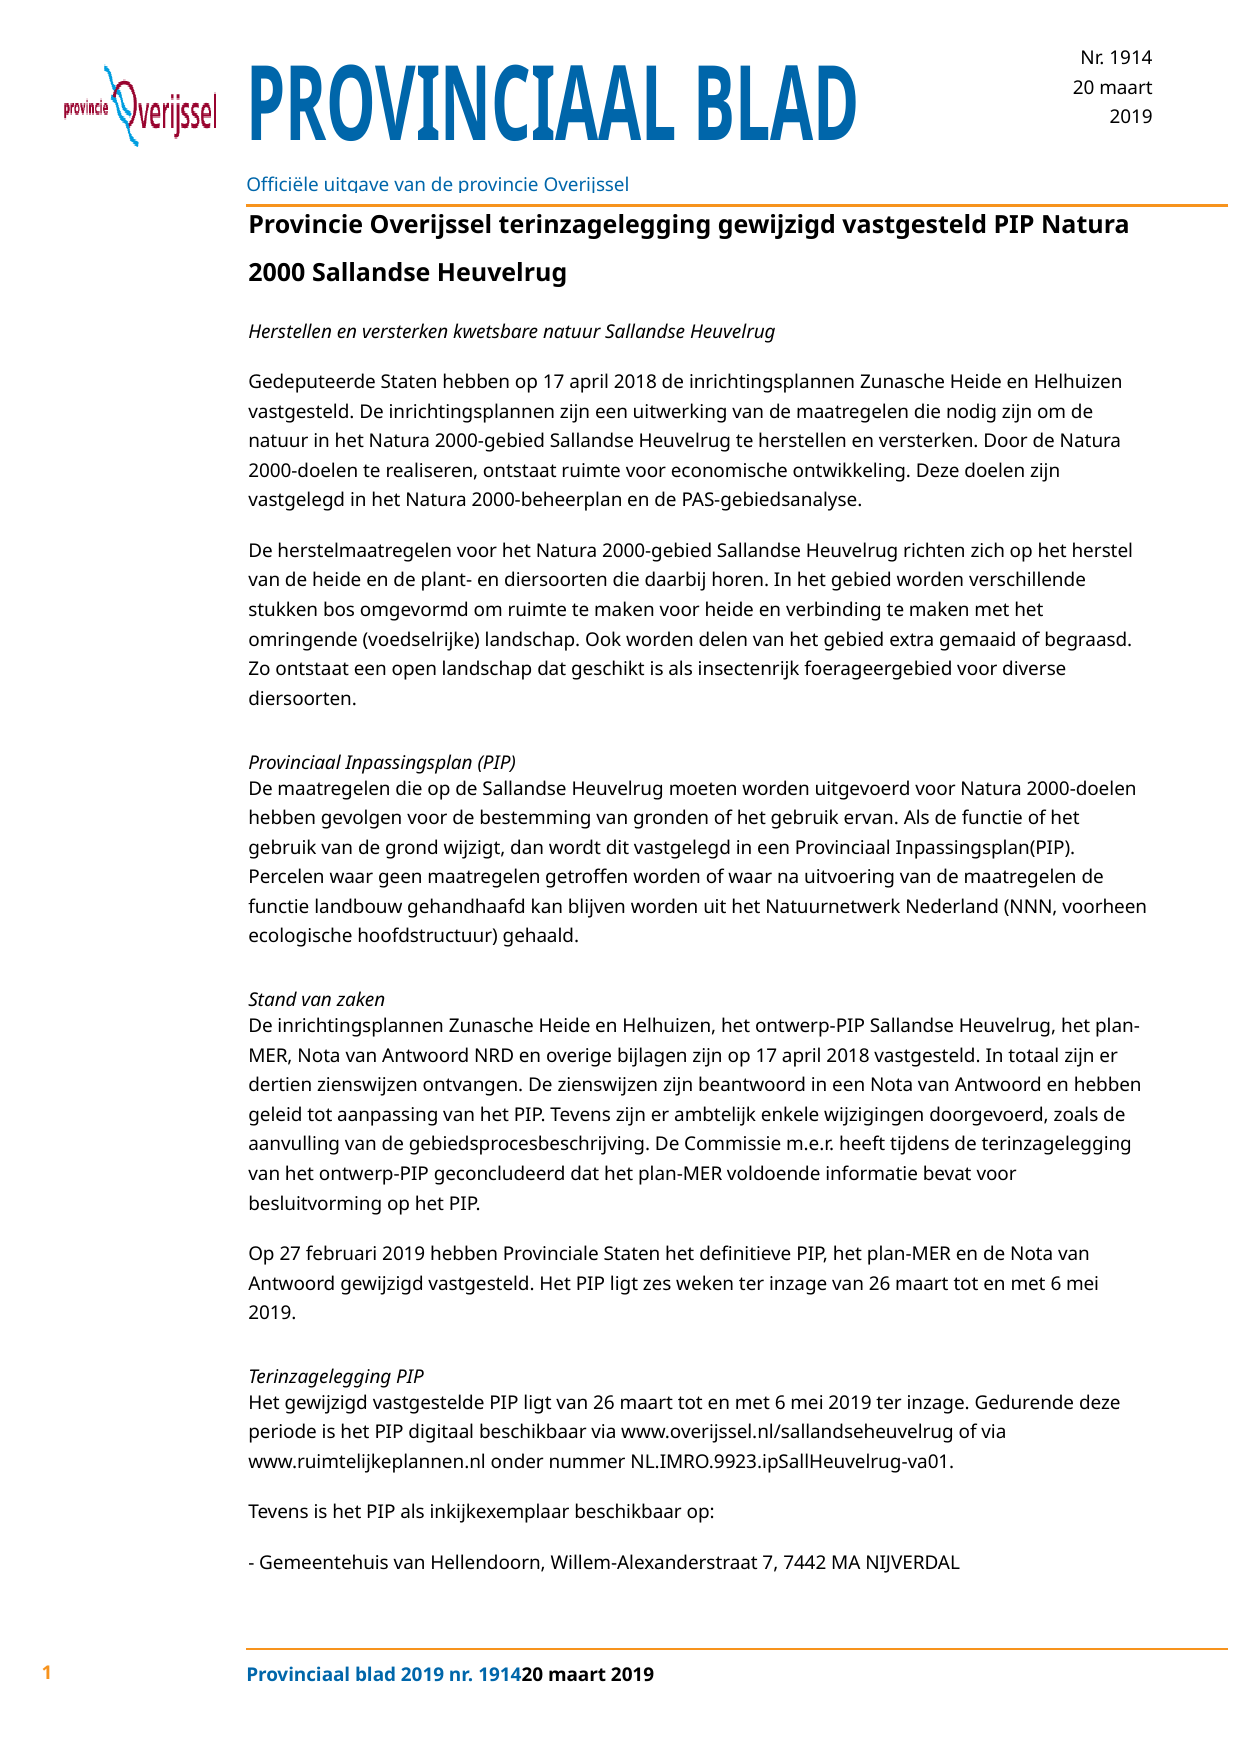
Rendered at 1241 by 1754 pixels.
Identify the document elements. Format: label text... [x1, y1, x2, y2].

text De herstelmaatregelen voor het Natura 2000-gebied Sallandse Heuvelrug richten zich op het herstel van de heide en de plant- en diersoorten die daarbij horen. In het gebied worden verschillende stukken bos omgevormd om ruimte te maken voor heide en verbinding te maken met het omringende (voedselrijke) landschap. Ook worden delen van het gebied extra gemaaid of begraasd. Zo ontstaat een open landschap dat geschikt is als insectenrijk foerageergebied voor diverse diersoorten. [248, 537, 1152, 711]
picture [41, 47, 231, 172]
text Gedeputeerde Staten hebben op 17 april 2018 de inrichtingsplannen Zunasche Heide en Helhuizen vastgesteld. De inrichtingsplannen zijn een uitwerking van de maatregelen die nodig zijn om de natuur in het Natura 2000-gebied Sallandse Heuvelrug te herstellen en versterken. Door de Natura 2000-doelen te realiseren, ontstaat ruimte voor economische ontwikkeling. Deze doelen zijn vastgelegd in het Natura 2000-beheerplan en de PAS-gebiedsanalyse. [248, 368, 1152, 512]
text Stand van zaken [248, 987, 1152, 1012]
text - Gemeentehuis van Hellendoorn, Willem-Alexanderstraat 7, 7442 MA NIJVERDAL [248, 1549, 1152, 1575]
text Provinciaal Inpassingsplan (PIP) [248, 749, 1152, 775]
text Op 27 februari 2019 hebben Provinciale Staten het definitieve PIP, het plan-MER en de Nota van Antwoord gewijzigd vastgesteld. Het PIP ligt zes weken ter inzage van 26 maart tot en met 6 mei 2019. [248, 1240, 1152, 1325]
text De inrichtingsplannen Zunasche Heide en Helhuizen, het ontwerp-PIP Sallandse Heuvelrug, het plan-MER, Nota van Antwoord NRD en overige bijlagen zijn op 17 april 2018 vastgesteld. In totaal zijn er dertien zienswijzen ontvangen. De zienswijzen zijn beantwoord in een Nota van Antwoord en hebben geleid tot aanpassing van het PIP. Tevens zijn er ambtelijk enkele wijzigingen doorgevoerd, zoals de aanvulling van de gebiedsprocesbeschrijving. De Commissie m.e.r. heeft tijdens de terinzagelegging van het ontwerp-PIP geconcludeerd dat het plan-MER voldoende informatie bevat voor besluitvorming op het PIP. [248, 1012, 1152, 1216]
text De maatregelen die op de Sallandse Heuvelrug moeten worden uitgevoerd voor Natura 2000-doelen hebben gevolgen voor de bestemming van gronden of het gebruik ervan. Als de functie of het gebruik van de grond wijzigt, dan wordt dit vastgelegd in een Provinciaal Inpassingsplan(PIP). Percelen waar geen maatregelen getroffen worden of waar na uitvoering van de maatregelen de functie landbouw gehandhaafd kan blijven worden uit het Natuurnetwerk Nederland (NNN, voorheen ecologische hoofdstructuur) gehaald. [248, 775, 1152, 948]
text Terinzagelegging PIP [248, 1363, 1152, 1389]
text Provincie Overijssel terinzagelegging gewijzigd vastgesteld PIP Natura 2000 Sallandse Heuvelrug [248, 207, 1152, 288]
text Het gewijzigd vastgestelde PIP ligt van 26 maart tot en met 6 mei 2019 ter inzage. Gedurende deze periode is het PIP digitaal beschikbaar via www.overijssel.nl/sallandseheuvelrug of via www.ruimtelijkeplannen.nl onder nummer NL.IMRO.9923.ipSallHeuvelrug-va01. [248, 1389, 1152, 1474]
text Tevens is het PIP als inkijkexemplaar beschikbaar op: [248, 1499, 1152, 1524]
text Herstellen en versterken kwetsbare natuur Sallandse Heuvelrug [248, 318, 1152, 344]
